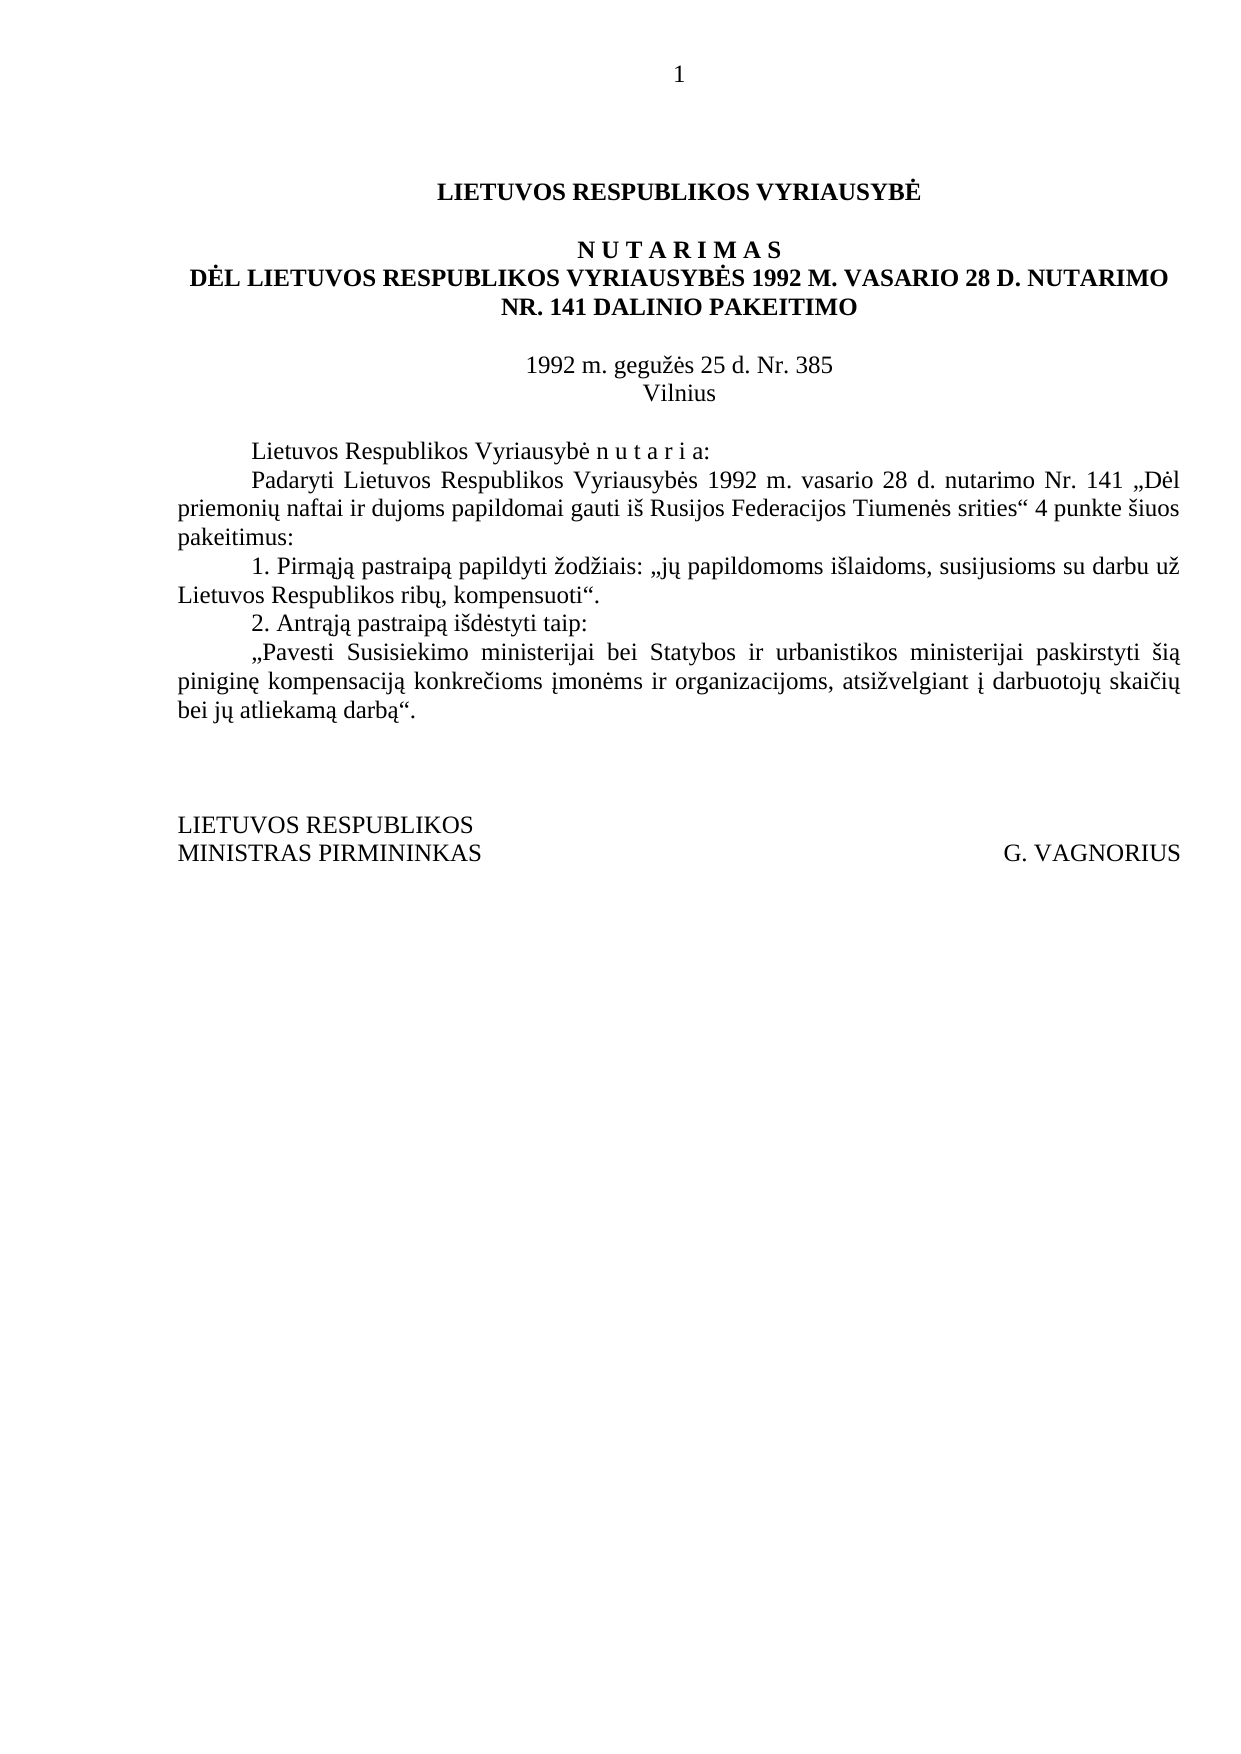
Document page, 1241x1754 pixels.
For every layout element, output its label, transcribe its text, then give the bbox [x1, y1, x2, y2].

text Padaryti Lietuvos Respublikos Vyriausybės 1992 m. vasario 28 d. nutarimo Nr. 141 „Dėl priemonių naftai ir dujoms papildomai gauti iš Rusijos Federacijos Tiumenės srities“ 4 punkte šiuos pakeitimus: [177, 465, 1181, 551]
text 2. Antrąją pastraipą išdėstyti taip: [177, 608, 1181, 637]
text DĖL LIETUVOS RESPUBLIKOS VYRIAUSYBĖS 1992 M. VASARIO 28 D. NUTARIMO NR. 141 DALINIO PAKEITIMO [177, 263, 1181, 321]
text LIETUVOS RESPUBLIKOS [177, 810, 1181, 838]
text MINISTRAS PIRMININKAS G. VAGNORIUS [177, 838, 1181, 867]
text N U T A R I M A S [177, 235, 1181, 263]
text 1992 m. gegužės 25 d. Nr. 385 [177, 350, 1181, 378]
text 1. Pirmąją pastraipą papildyti žodžiais: „jų papildomoms išlaidoms, susijusioms su darbu už Lietuvos Respublikos ribų, kompensuoti“. [177, 551, 1181, 608]
text Lietuvos Respublikos Vyriausybė nutaria: [177, 436, 1181, 465]
text „Pavesti Susisiekimo ministerijai bei Statybos ir urbanistikos ministerijai paskirstyti šią piniginę kompensaciją konkrečioms įmonėms ir organizacijoms, atsižvelgiant į darbuotojų skaičių bei jų atliekamą darbą“. [177, 637, 1181, 723]
text Vilnius [177, 378, 1181, 407]
text LIETUVOS RESPUBLIKOS VYRIAUSYBĖ [177, 177, 1181, 206]
